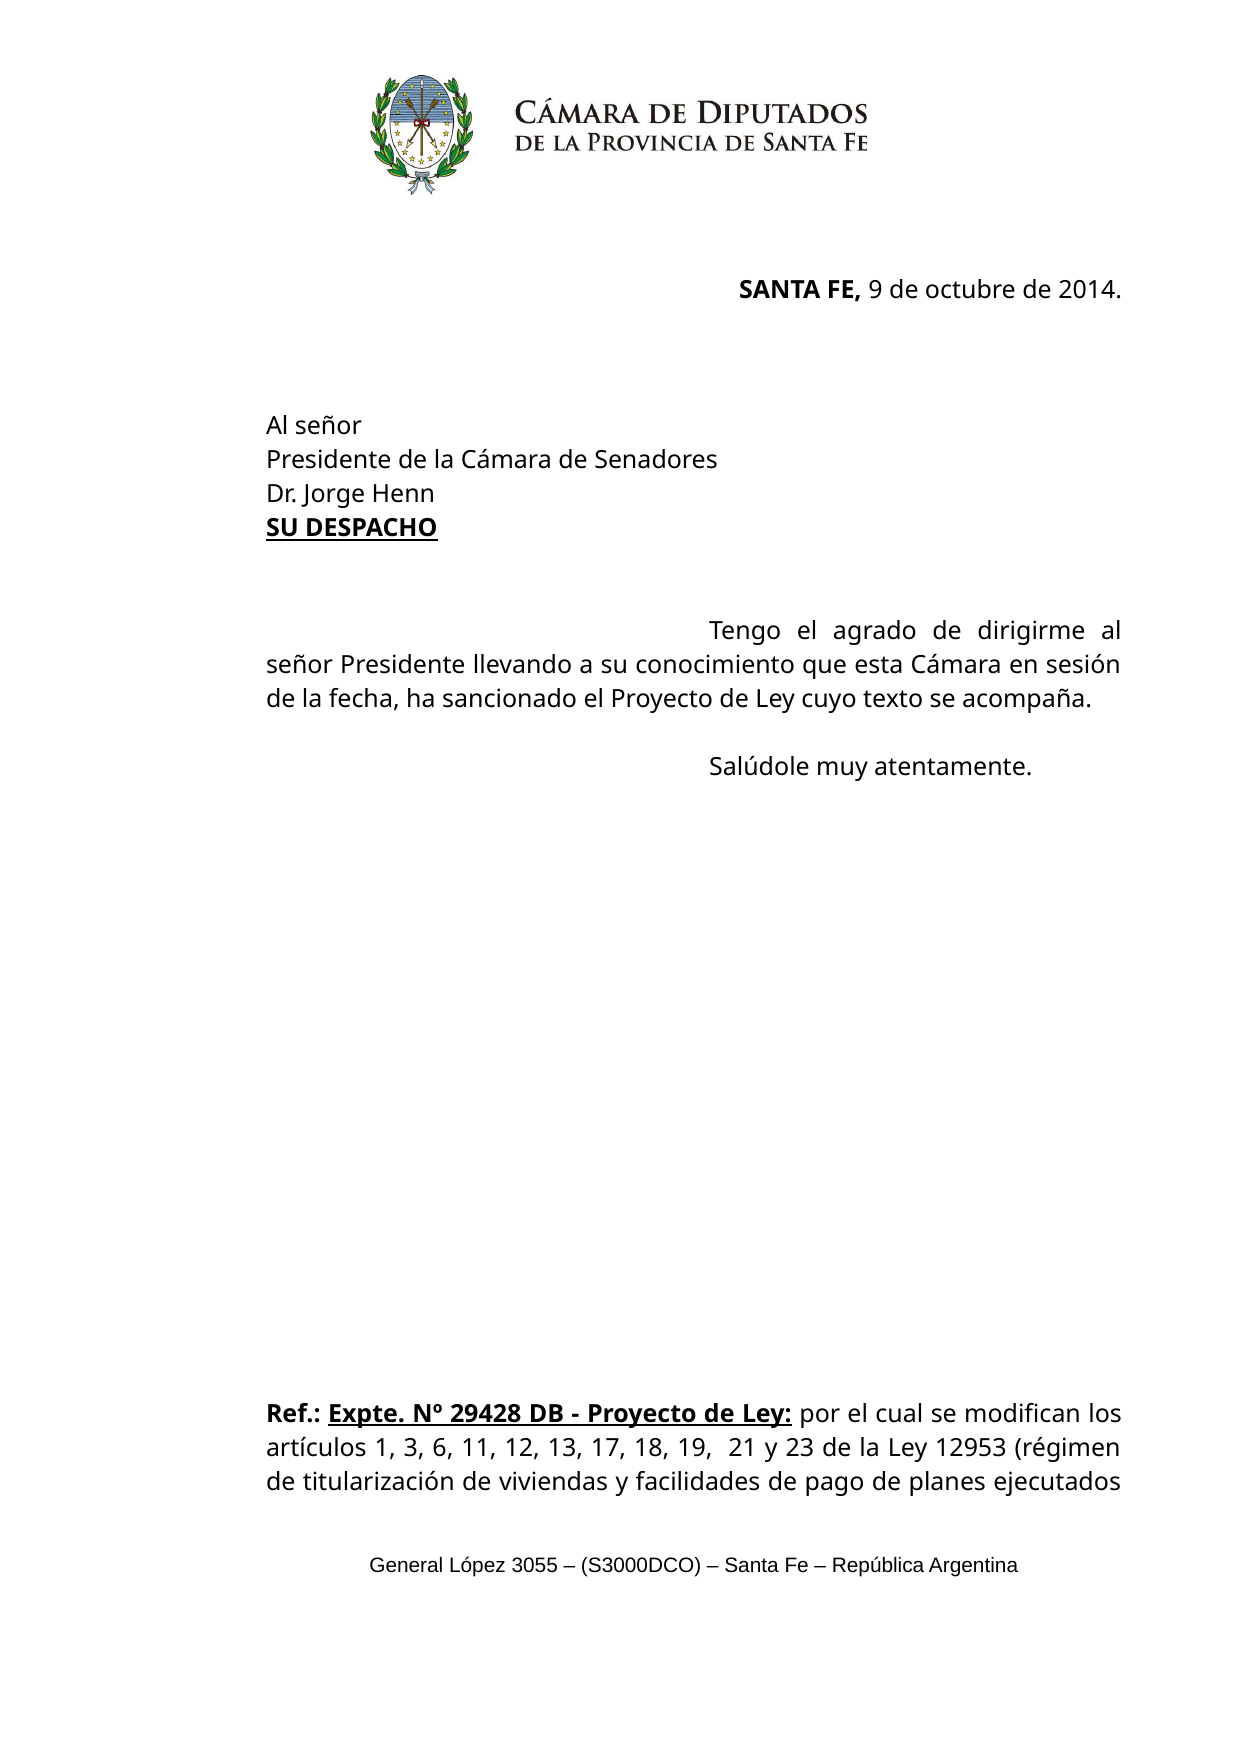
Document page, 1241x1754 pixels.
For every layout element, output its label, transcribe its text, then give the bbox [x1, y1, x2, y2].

text Salúdole muy atentamente. [266, 748, 1122, 783]
text Tengo el agrado de dirigirme al señor Presidente llevando a su conocimiento que esta Cámara en sesión de la fecha, ha sancionado el Proyecto de Ley cuyo texto se acompaña. [266, 612, 1122, 714]
text Ref.: Expte. Nº 29428 DB - Proyecto de Ley: por el cual se modifican los artículos 1, 3, 6, 11, 12, 13, 17, 18, 19, 21 y 23 de la Ley 12953 (régimen de titularización de viviendas y facilidades de pago de planes ejecutados [266, 1396, 1122, 1498]
text Presidente de la Cámara de Senadores [266, 442, 1122, 476]
text SU DESPACHO [266, 510, 1122, 544]
text Dr. Jorge Henn [266, 476, 1122, 510]
text Al señor [266, 408, 1122, 442]
picture [370, 75, 868, 199]
text SANTA FE, 9 de octubre de 2014. [266, 272, 1122, 306]
